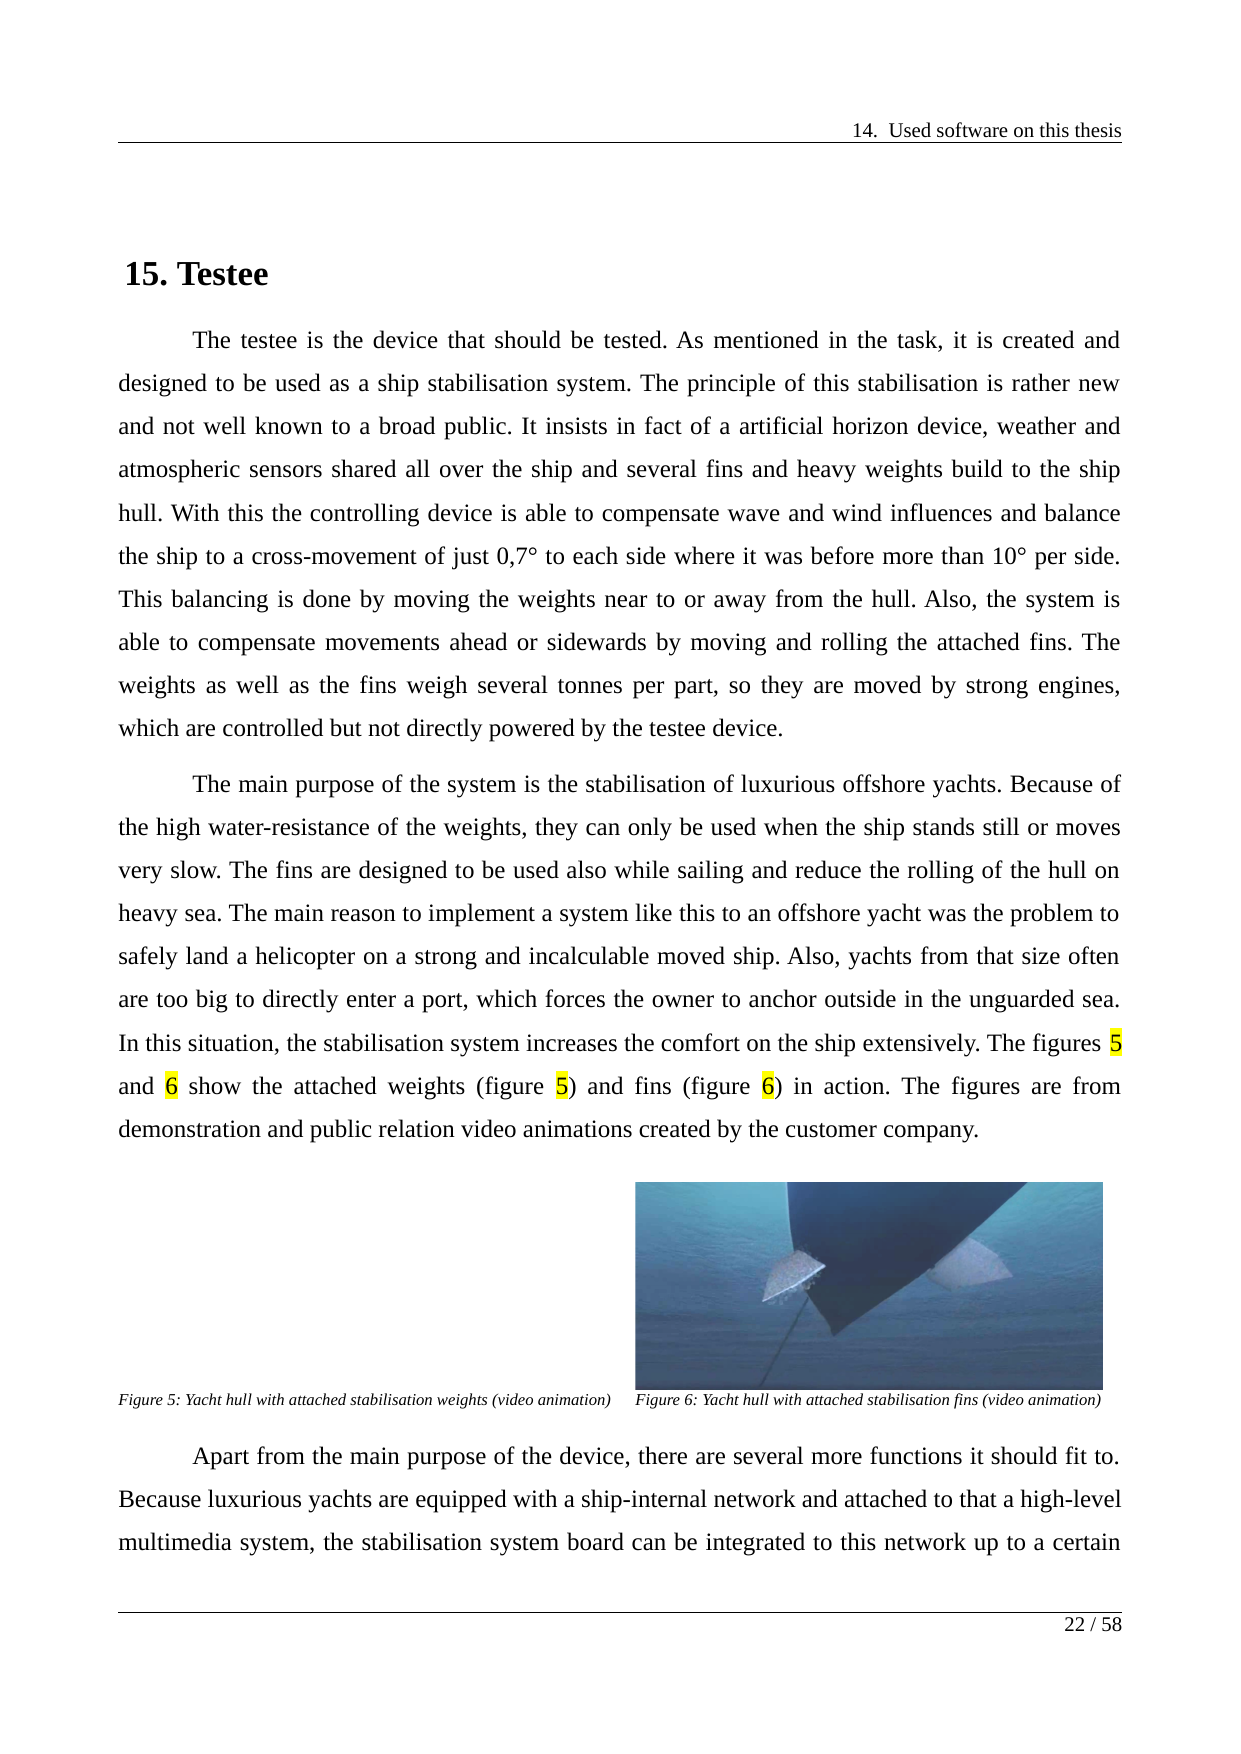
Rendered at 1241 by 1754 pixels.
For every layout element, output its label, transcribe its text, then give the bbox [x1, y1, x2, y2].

subtitle Testee [118, 252, 1122, 293]
text The main purpose of the system is the stabilisation of luxurious offshore yachts. Because of the high water-resistance of the weights, they can only be used when the ship stands still or moves very slow. The fins are designed to be used also while sailing and reduce the rolling of the hull on heavy sea. The main reason to implement a system like this to an offshore yacht was the problem to safely land a helicopter on a strong and incalculable moved ship. Also, yachts from that size often are too big to directly enter a port, which forces the owner to anchor outside in the unguarded sea. In this situation, the stabilisation system increases the comfort on the ship extensively. The figures 5 and 6 show the attached weights (figure 5) and fins (figure 6) in action. The figures are from demonstration and public relation video animations created by the customer company. [118, 769, 1122, 1143]
text The testee is the device that should be tested. As mentioned in the task, it is created and designed to be used as a ship stabilisation system. The principle of this stabilisation is rather new and not well known to a broad public. It insists in fact of a artificial horizon device, weather and atmospheric sensors shared all over the ship and several fins and heavy weights build to the ship hull. With this the controlling device is able to compensate wave and wind influences and balance the ship to a cross-movement of just 0,7° to each side where it was before more than 10° per side. This balancing is done by moving the weights near to or away from the hull. Also, the system is able to compensate movements ahead or sidewards by moving and rolling the attached fins. The weights as well as the fins weigh several tonnes per part, so they are moved by strong engines, which are controlled but not directly powered by the testee device. [118, 325, 1122, 742]
text Figure 5: Yacht hull with attached stabilisation weights (video animation) [118, 1183, 620, 1409]
text Figure 6: Yacht hull with attached stabilisation fins (video animation) [635, 1390, 1103, 1409]
text Apart from the main purpose of the device, there are several more functions it should fit to. Because luxurious yachts are equipped with a ship-internal network and attached to that a high-level multimedia system, the stabilisation system board can be integrated to this network up to a certain [118, 1441, 1122, 1556]
